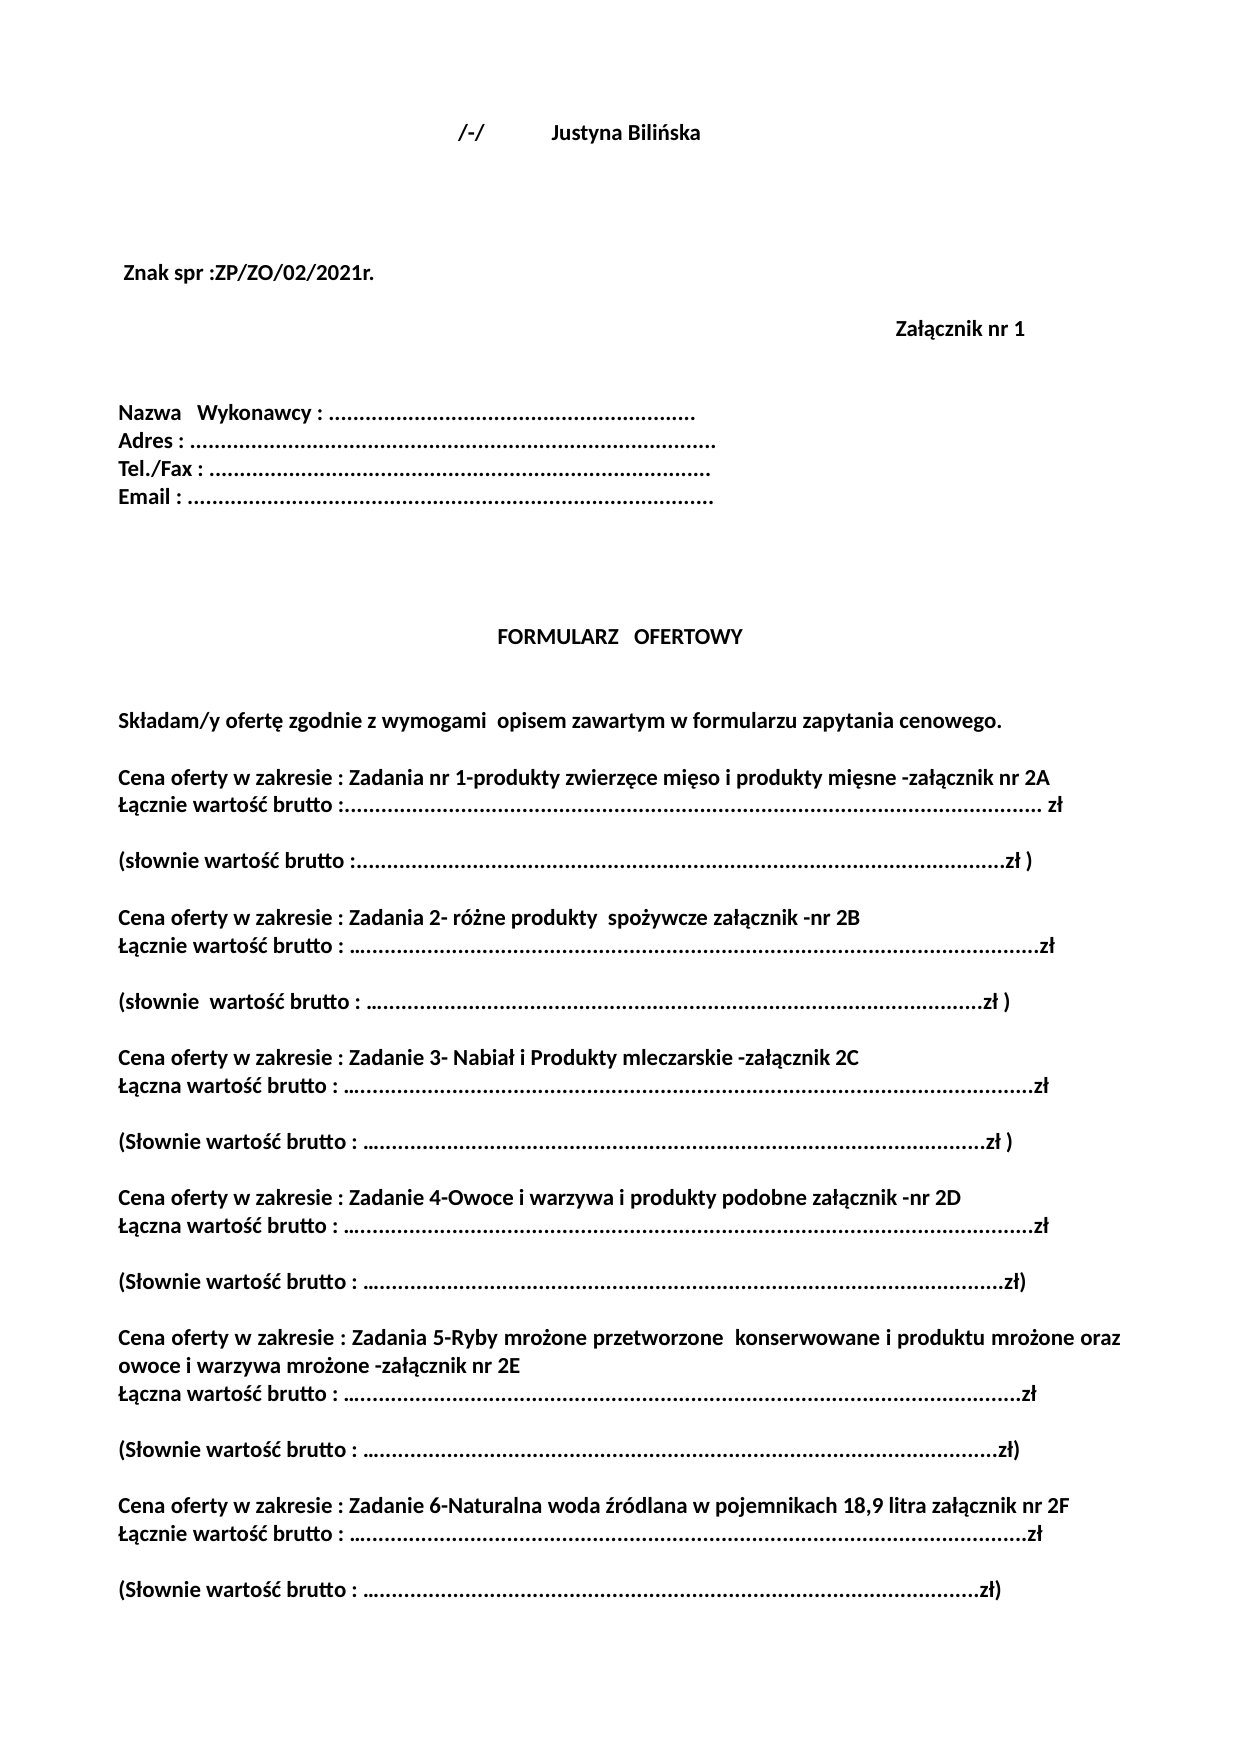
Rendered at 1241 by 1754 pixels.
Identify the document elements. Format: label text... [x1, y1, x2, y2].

text Cena oferty w zakresie : Zadanie 4-Owoce i warzywa i produkty podobne załącznik -nr 2D [118, 1183, 1122, 1211]
text (słownie wartość brutto :..........................................................................................................zł ) [118, 847, 1122, 875]
text (Słownie wartość brutto : …...................................................................................................zł ) [118, 1127, 1122, 1155]
text (Słownie wartość brutto : ….....................................................................................................zł) [118, 1435, 1122, 1463]
text Znak spr :ZP/ZO/02/2021r. [118, 258, 1122, 286]
text (Słownie wartość brutto : …..................................................................................................zł) [118, 1575, 1122, 1603]
text Składam/y ofertę zgodnie z wymogami opisem zawartym w formularzu zapytania cenowego. [118, 707, 1122, 734]
text Cena oferty w zakresie : Zadania nr 1-produkty zwierzęce mięso i produkty mięsne -załącznik nr 2A [118, 763, 1122, 791]
text FORMULARZ OFERTOWY [118, 622, 1122, 651]
text Łącznie wartość brutto : …..............................................................................................................zł [118, 931, 1122, 959]
text /-/ Justyna Bilińska [118, 118, 1122, 146]
text Łączna wartość brutto : …..............................................................................................................zł [118, 1071, 1122, 1099]
text Cena oferty w zakresie : Zadania 5-Ryby mrożone przetworzone konserwowane i produktu mrożone oraz owoce i warzywa mrożone -załącznik nr 2E [118, 1323, 1122, 1379]
text Nazwa Wykonawcy : ............................................................ [118, 398, 1122, 426]
text Cena oferty w zakresie : Zadanie 3- Nabiał i Produkty mleczarskie -załącznik 2C [118, 1043, 1122, 1071]
text Łącznie wartość brutto : …............................................................................................................zł [118, 1519, 1122, 1547]
text Łącznie wartość brutto :.................................................................................................................. zł [118, 791, 1122, 819]
text Załącznik nr 1 [118, 314, 1122, 342]
text Email : ...................................................................................... [118, 482, 1122, 510]
text (słownie wartość brutto : …..................................................................................................zł ) [118, 987, 1122, 1015]
text (Słownie wartość brutto : …......................................................................................................zł) [118, 1267, 1122, 1295]
text Tel./Fax : .................................................................................. [118, 454, 1122, 482]
text Łączna wartość brutto : …............................................................................................................zł [118, 1379, 1122, 1407]
text Cena oferty w zakresie : Zadanie 6-Naturalna woda źródlana w pojemnikach 18,9 litra załącznik nr 2F [118, 1491, 1122, 1519]
text Łączna wartość brutto : …..............................................................................................................zł [118, 1211, 1122, 1239]
text Cena oferty w zakresie : Zadania 2- różne produkty spożywcze załącznik -nr 2B [118, 903, 1122, 931]
text Adres : ...................................................................................... [118, 426, 1122, 454]
